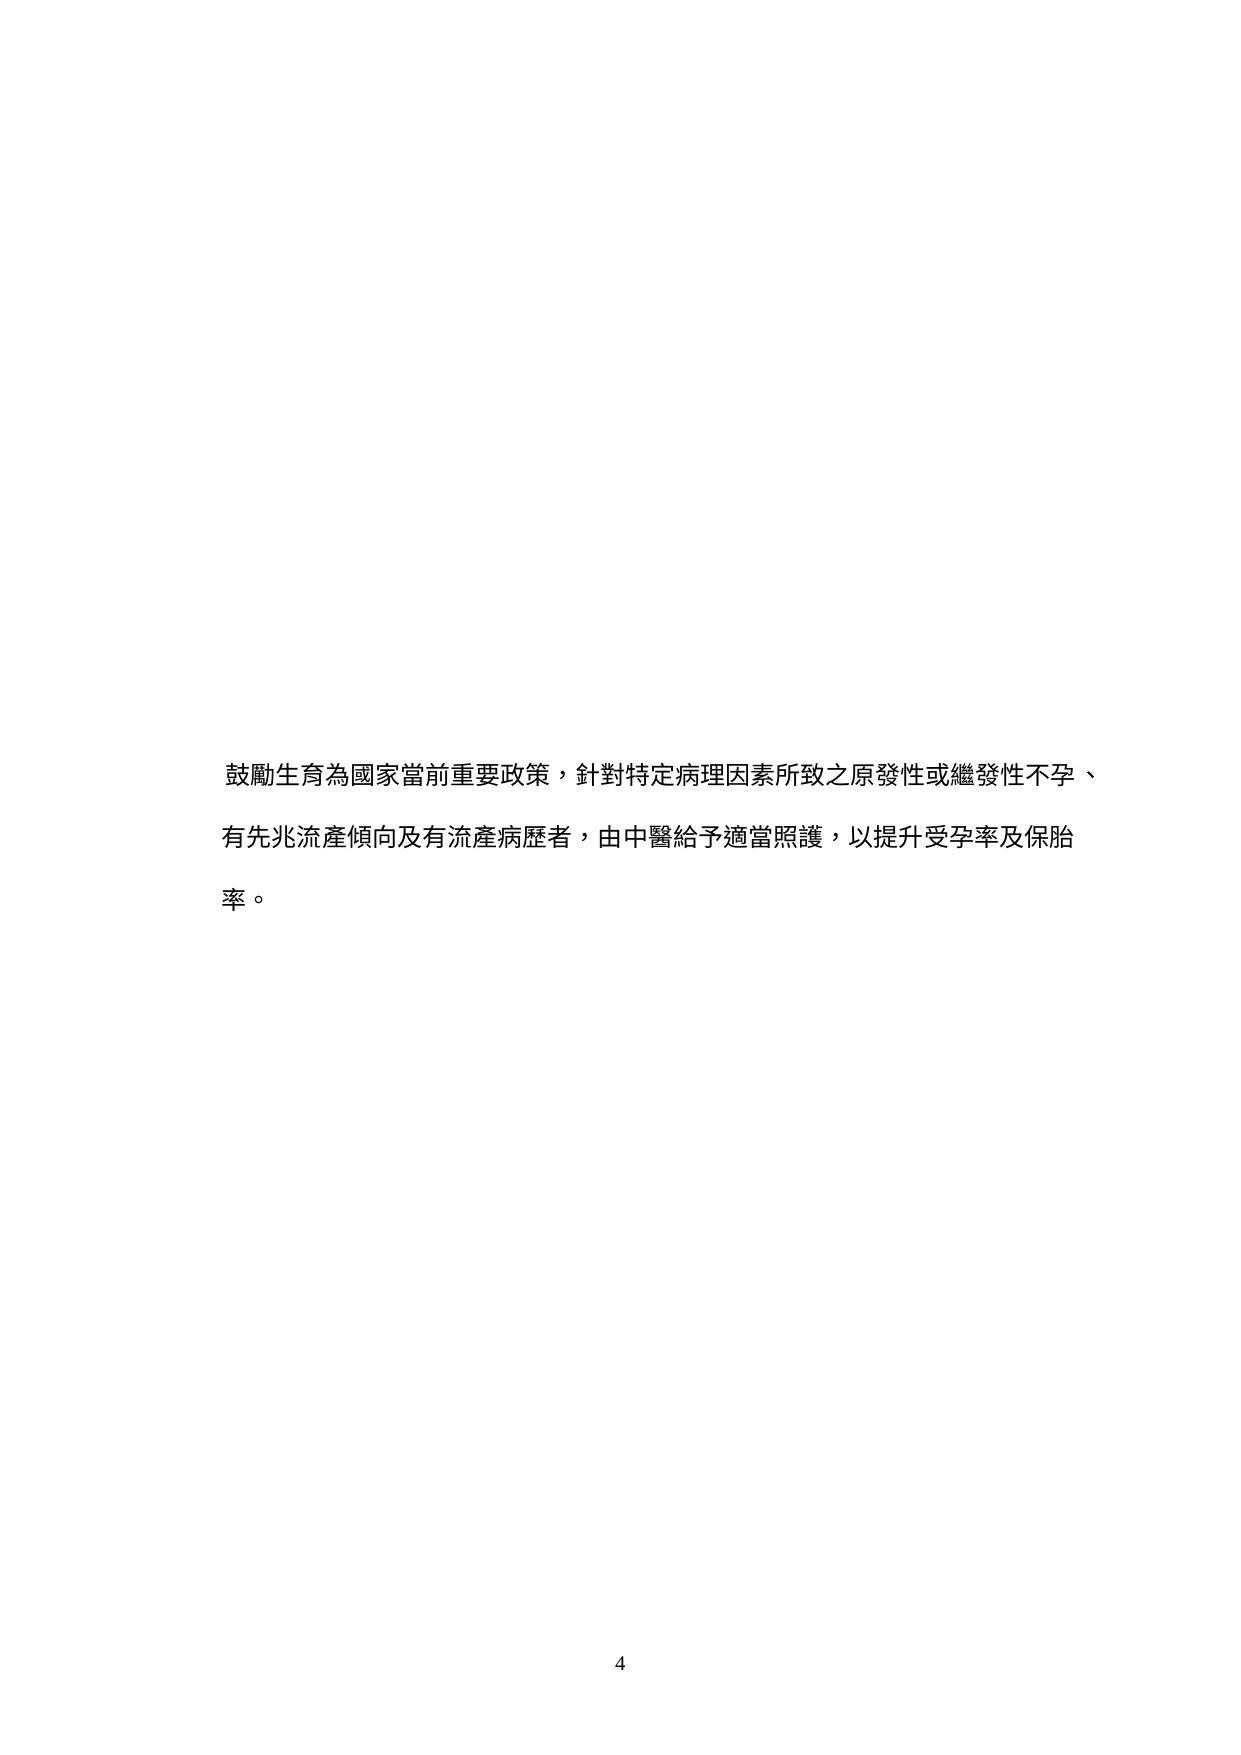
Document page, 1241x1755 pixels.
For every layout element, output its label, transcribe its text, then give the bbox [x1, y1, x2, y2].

text 鼓勵生育為國家當前重要政策，針對特定病理因素所致之原發性或繼發性不孕、有先兆流產傾向及有流產病歷者，由中醫給予適當照護，以提升受孕率及保胎率。 [221, 732, 1078, 919]
